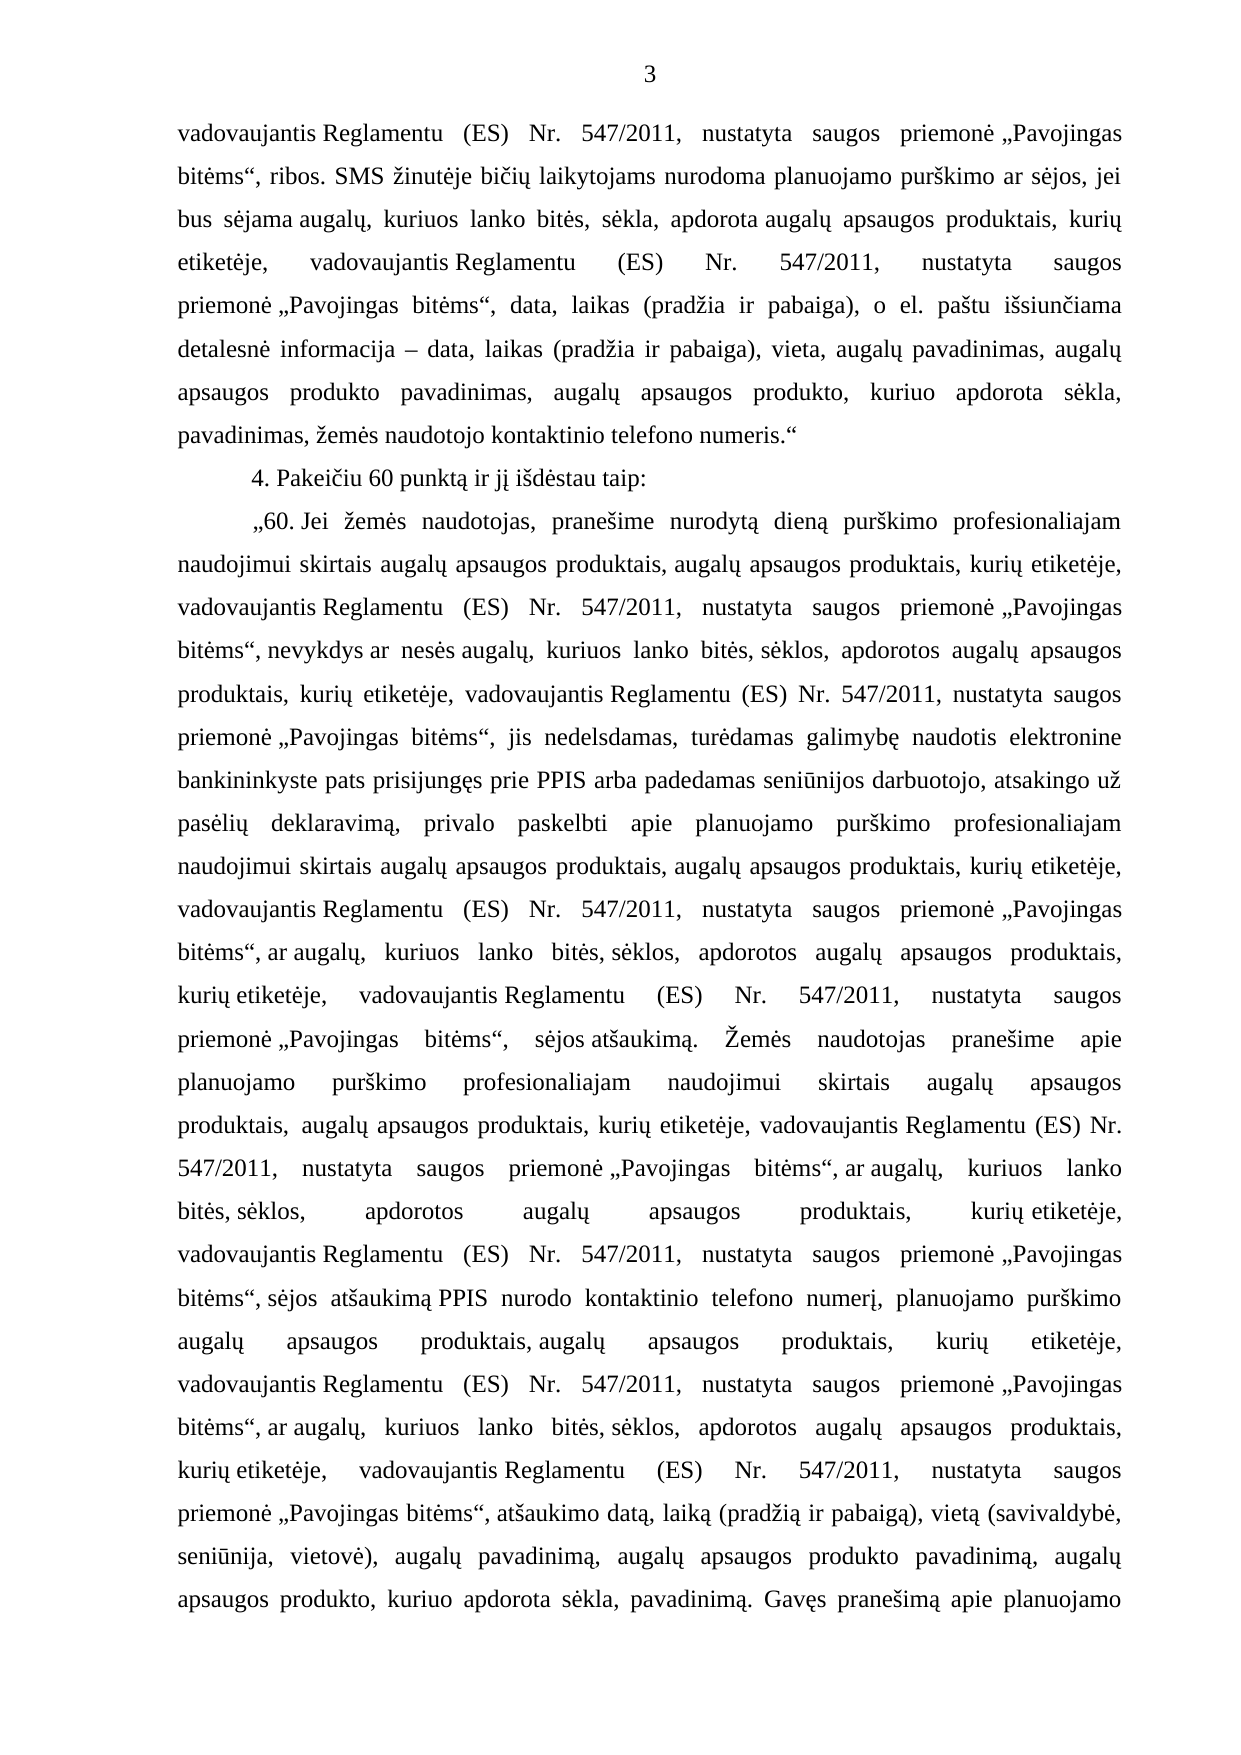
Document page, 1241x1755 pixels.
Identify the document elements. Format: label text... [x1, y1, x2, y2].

text „60. Jei žemės naudotojas, pranešime nurodytą dieną purškimo profesionaliajam naudojimui skirtais augalų apsaugos produktais, augalų apsaugos produktais, kurių etiketėje, vadovaujantis Reglamentu (ES) Nr. 547/2011, nustatyta saugos priemonė „Pavojingas bitėms“, nevykdys ar nesės augalų, kuriuos lanko bitės, sėklos, apdorotos augalų apsaugos produktais, kurių etiketėje, vadovaujantis Reglamentu (ES) Nr. 547/2011, nustatyta saugos priemonė „Pavojingas bitėms“, jis nedelsdamas, turėdamas galimybę naudotis elektronine bankininkyste pats prisijungęs prie PPIS arba padedamas seniūnijos darbuotojo, atsakingo už pasėlių deklaravimą, privalo paskelbti apie planuojamo purškimo profesionaliajam naudojimui skirtais augalų apsaugos produktais, augalų apsaugos produktais, kurių etiketėje, vadovaujantis Reglamentu (ES) Nr. 547/2011, nustatyta saugos priemonė „Pavojingas bitėms“, ar augalų, kuriuos lanko bitės, sėklos, apdorotos augalų apsaugos produktais, kurių etiketėje, vadovaujantis Reglamentu (ES) Nr. 547/2011, nustatyta saugos priemonė „Pavojingas bitėms“, sėjos atšaukimą. Žemės naudotojas pranešime apie planuojamo purškimo profesionaliajam naudojimui skirtais augalų apsaugos produktais, augalų apsaugos produktais, kurių etiketėje, vadovaujantis Reglamentu (ES) Nr. 547/2011, nustatyta saugos priemonė „Pavojingas bitėms“, ar augalų, kuriuos lanko bitės, sėklos, apdorotos augalų apsaugos produktais, kurių etiketėje, vadovaujantis Reglamentu (ES) Nr. 547/2011, nustatyta saugos priemonė „Pavojingas bitėms“, sėjos atšaukimą PPIS nurodo kontaktinio telefono numerį, planuojamo purškimo augalų apsaugos produktais, augalų apsaugos produktais, kurių etiketėje, vadovaujantis Reglamentu (ES) Nr. 547/2011, nustatyta saugos priemonė „Pavojingas bitėms“, ar augalų, kuriuos lanko bitės, sėklos, apdorotos augalų apsaugos produktais, kurių etiketėje, vadovaujantis Reglamentu (ES) Nr. 547/2011, nustatyta saugos priemonė „Pavojingas bitėms“, atšaukimo datą, laiką (pradžią ir pabaigą), vietą (savivaldybė, seniūnija, vietovė), augalų pavadinimą, augalų apsaugos produkto pavadinimą, augalų apsaugos produkto, kuriuo apdorota sėkla, pavadinimą. Gavęs pranešimą apie planuojamo [177, 506, 1122, 1613]
text vadovaujantis Reglamentu (ES) Nr. 547/2011, nustatyta saugos priemonė „Pavojingas bitėms“, ribos. SMS žinutėje bičių laikytojams nurodoma planuojamo purškimo ar sėjos, jei bus sėjama augalų, kuriuos lanko bitės, sėkla, apdorota augalų apsaugos produktais, kurių etiketėje, vadovaujantis Reglamentu (ES) Nr. 547/2011, nustatyta saugos priemonė „Pavojingas bitėms“, data, laikas (pradžia ir pabaiga), o el. paštu išsiunčiama detalesnė informacija – data, laikas (pradžia ir pabaiga), vieta, augalų pavadinimas, augalų apsaugos produkto pavadinimas, augalų apsaugos produkto, kuriuo apdorota sėkla, pavadinimas, žemės naudotojo kontaktinio telefono numeris.“ [177, 118, 1122, 449]
text 4. Pakeičiu 60 punktą ir jį išdėstau taip: [177, 463, 1122, 492]
